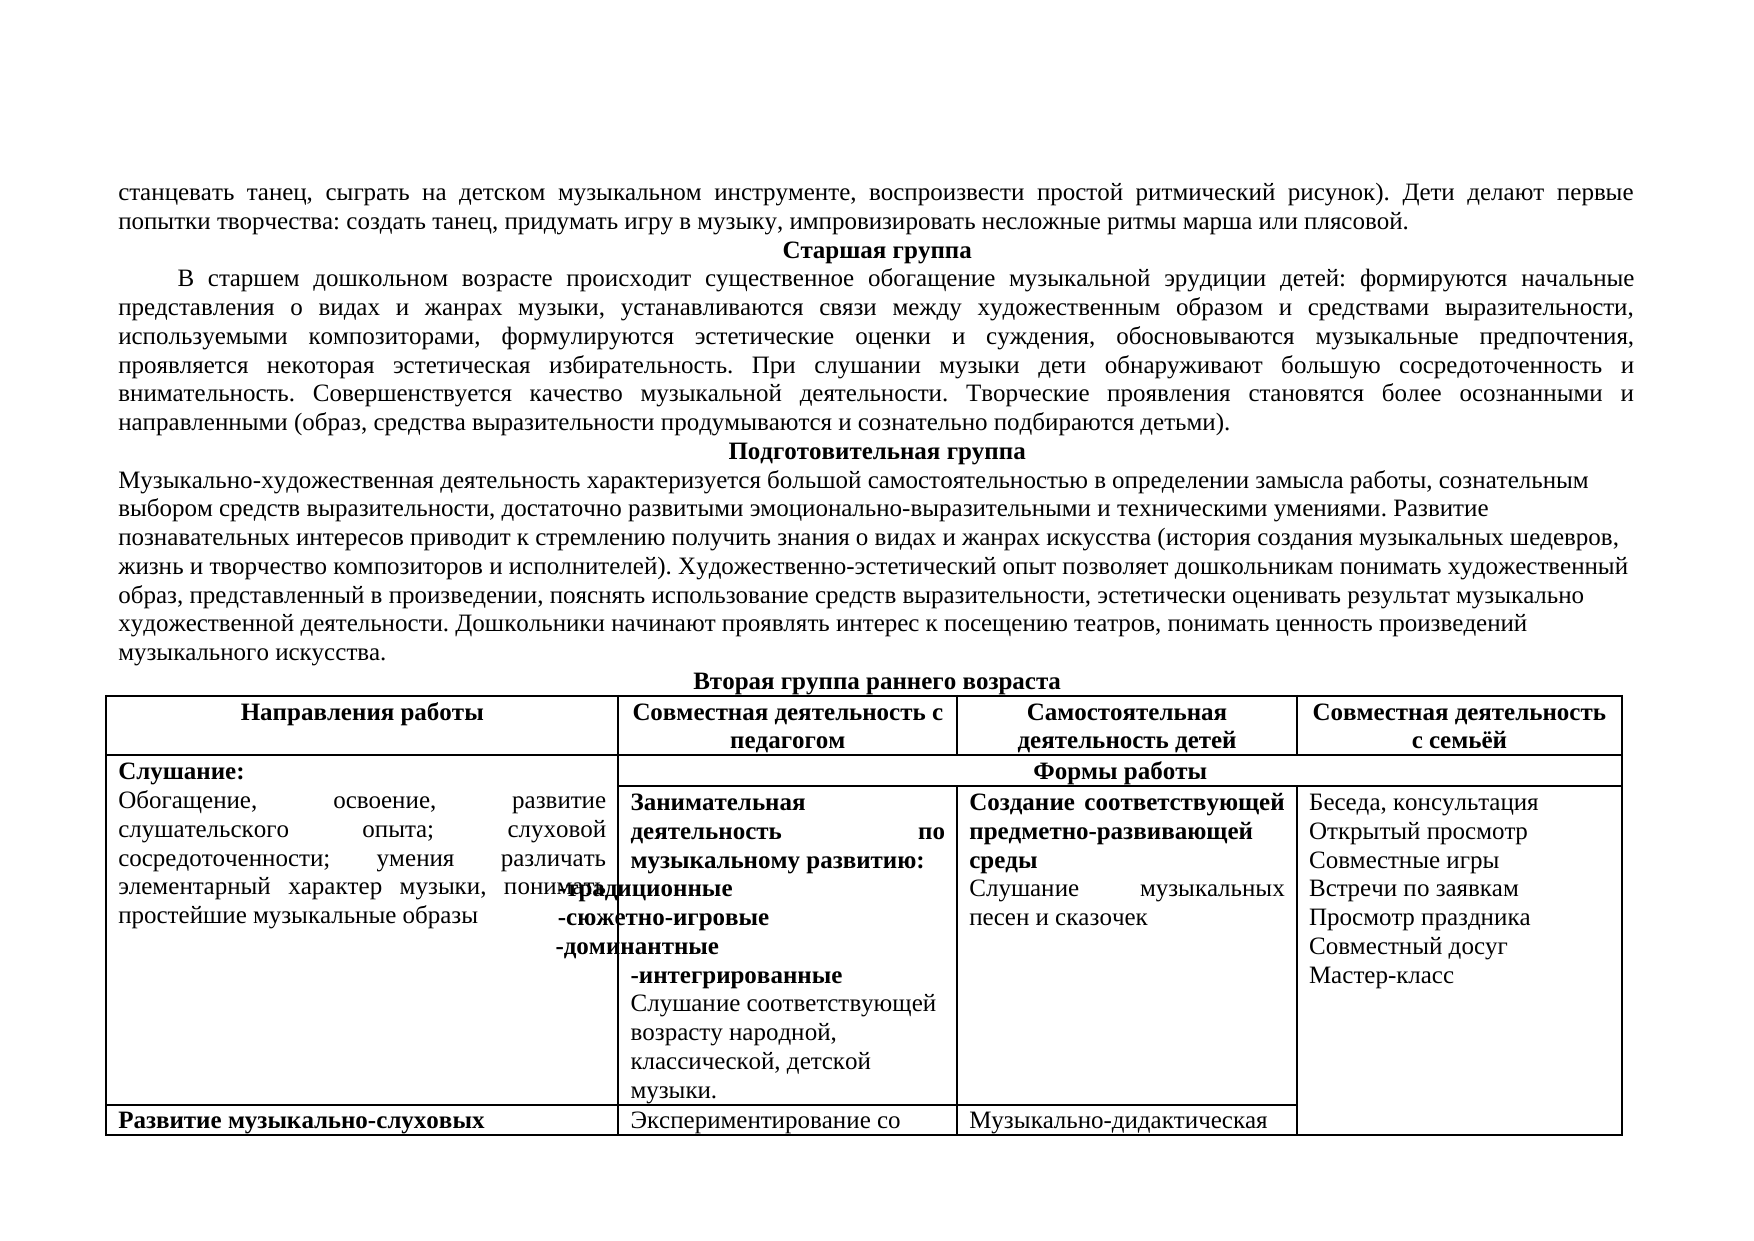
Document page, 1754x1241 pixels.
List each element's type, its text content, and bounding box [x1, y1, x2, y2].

text Подготовительная группа [118, 436, 1636, 465]
text Вторая группа раннего возраста [118, 666, 1636, 695]
text Музыкально-художественная деятельность характеризуется большой самостоятельностью в определении замысла работы, сознательным выбором средств выразительности, достаточно развитыми эмоционально-выразительными и техническими умениями. Развитие познавательных интересов приводит к стремлению получить знания о видах и жанрах искусства (история создания музыкальных шедевров, жизнь и творчество композиторов и исполнителей). Художественно-эстетический опыт позволяет дошкольникам понимать художественный образ, представленный в произведении, пояснять использование средств выразительности, эстетически оценивать результат музыкально художественной деятельности. Дошкольники начинают проявлять интерес к посещению театров, понимать ценность произведений музыкального искусства. [118, 465, 1636, 666]
table_cell Слушание: Обогащение, освоение, развитие слушательского опыта; слуховой сосредоточенности; умения различать элементарный характер музыки, понимать простейшие музыкальные образы [107, 756, 617, 1103]
table_cell Музыкально-дидактическая [958, 1106, 1296, 1134]
table_cell Экспериментирование со [619, 1106, 956, 1134]
table_header Совместная деятельность с педагогом [619, 697, 956, 754]
table_header Совместная деятельность с семьёй [1298, 697, 1621, 754]
table_cell Беседа, консультация Открытый просмотр Совместные игры Встречи по заявкам Просмотр праздника Совместный досуг Мастер-класс [1298, 787, 1621, 1134]
table_cell Занимательная деятельность по музыкальному развитию: -традиционные -сюжетно-игровые -доминантные -интегрированные Слушание соответствующей возрасту народной, классической, детской музыки. [619, 787, 956, 1103]
table_header Направления работы [107, 697, 617, 754]
table_header Самостоятельная деятельность детей [958, 697, 1296, 754]
text станцевать танец, сыграть на детском музыкальном инструменте, воспроизвести простой ритмический рисунок). Дети делают первые попытки творчества: создать танец, придумать игру в музыку, импровизировать несложные ритмы марша или плясовой. [118, 177, 1636, 235]
text Старшая группа [118, 235, 1636, 263]
table_cell Формы работы [619, 756, 1621, 785]
text В старшем дошкольном возрасте происходит существенное обогащение музыкальной эрудиции детей: формируются начальные представления о видах и жанрах музыки, устанавливаются связи между художественным образом и средствами выразительности, используемыми композиторами, формулируются эстетические оценки и суждения, обосновываются музыкальные предпочтения, проявляется некоторая эстетическая избирательность. При слушании музыки дети обнаруживают большую сосредоточенность и внимательность. Совершенствуется качество музыкальной деятельности. Творческие проявления становятся более осознанными и направленными (образ, средства выразительности продумываются и сознательно подбираются детьми). [118, 263, 1636, 436]
table_cell Создание соответствующей предметно-развивающей среды Слушание музыкальных песен и сказочек [958, 787, 1296, 1103]
table_cell Развитие музыкально-слуховых [107, 1106, 617, 1134]
